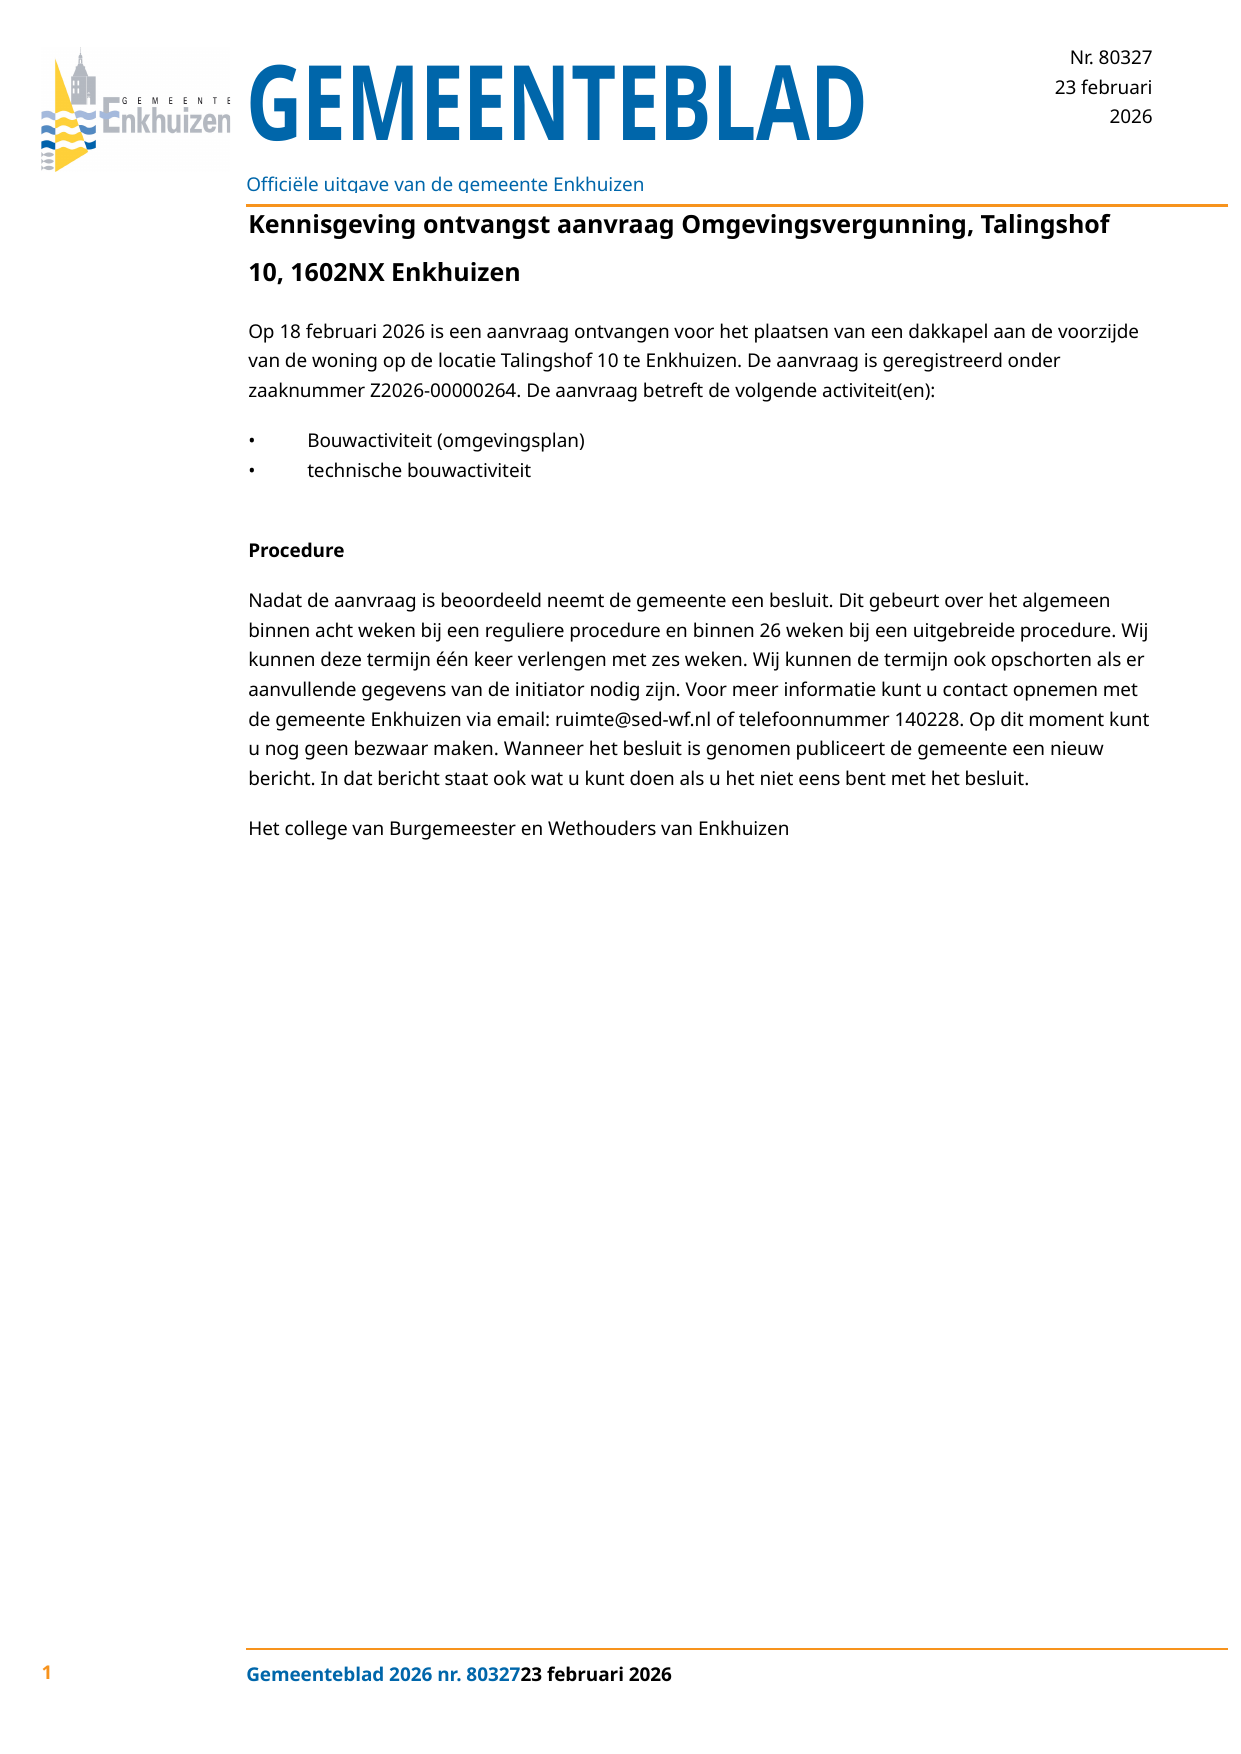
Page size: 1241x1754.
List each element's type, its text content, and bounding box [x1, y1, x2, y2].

text Procedure [248, 537, 1152, 563]
text Nadat de aanvraag is beoordeeld neemt de gemeente een besluit. Dit gebeurt over het algemeen binnen acht weken bij een reguliere procedure en binnen 26 weken bij een uitgebreide procedure. Wij kunnen deze termijn één keer verlengen met zes weken. Wij kunnen de termijn ook opschorten als er aanvullende gegevens van de initiator nodig zijn. Voor meer informatie kunt u contact opnemen met de gemeente Enkhuizen via email: ruimte@sed-wf.nl of telefoonnummer 140228. Op dit moment kunt u nog geen bezwaar maken. Wanneer het besluit is genomen publiceert de gemeente een nieuw bericht. In dat bericht staat ook wat u kunt doen als u het niet eens bent met het besluit. [248, 587, 1152, 791]
text Kennisgeving ontvangst aanvraag Omgevingsvergunning, Talingshof 10, 1602NX Enkhuizen [248, 207, 1152, 288]
text Het college van Burgemeester en Wethouders van Enkhuizen [248, 815, 1152, 841]
list technische bouwactiviteit [248, 457, 1152, 483]
text Op 18 februari 2026 is een aanvraag ontvangen voor het plaatsen van een dakkapel aan de voorzijde van de woning op de locatie Talingshof 10 te Enkhuizen. De aanvraag is geregistreerd onder zaaknummer Z2026-00000264. De aanvraag betreft de volgende activiteit(en): [248, 318, 1152, 403]
picture [41, 47, 231, 172]
list Bouwactiviteit (omgevingsplan) [248, 427, 1152, 453]
